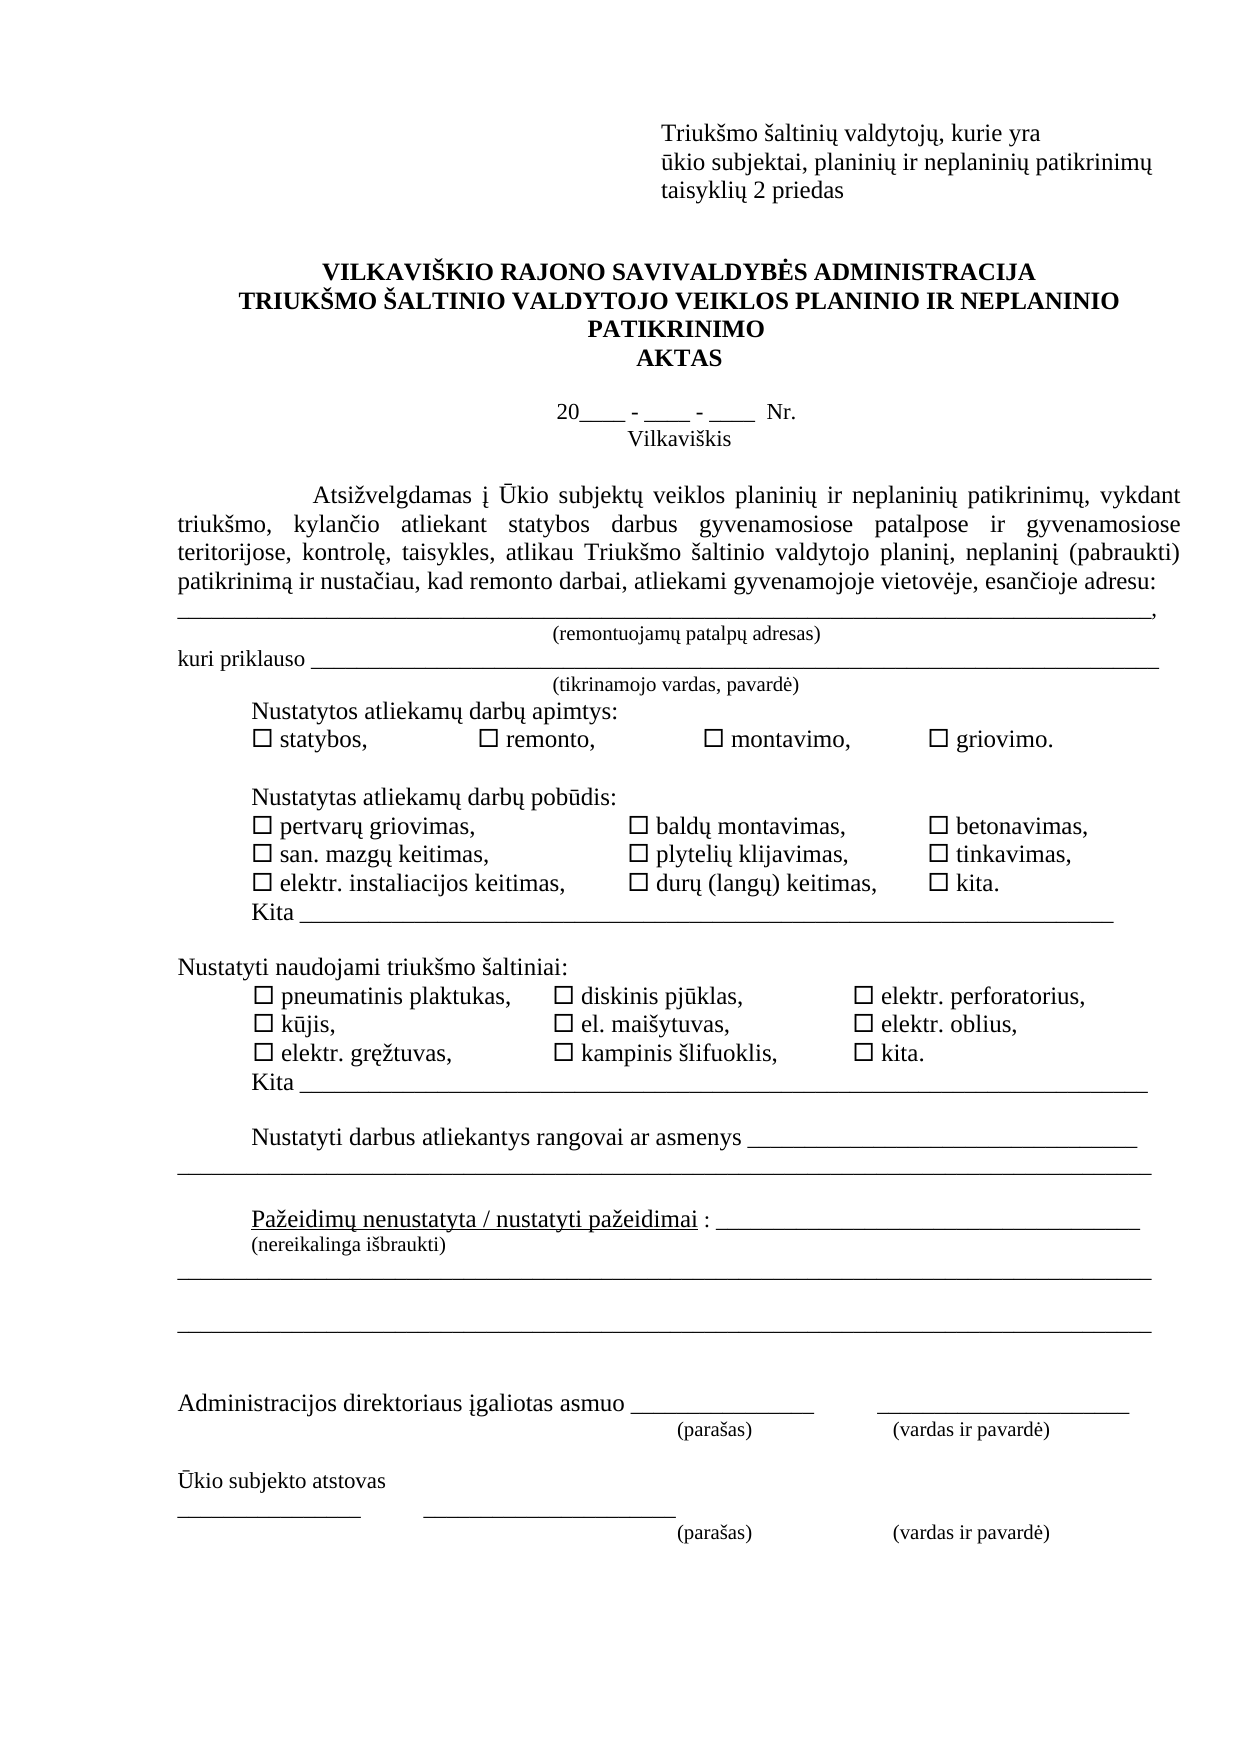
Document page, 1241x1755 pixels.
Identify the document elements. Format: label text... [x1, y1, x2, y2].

text  pertvarų griovimas,  baldų montavimas,  betonavimas, [177, 811, 1181, 839]
text taisyklių 2 priedas [635, 176, 1181, 204]
text Triukšmo šaltinių valdytojų, kurie yra [635, 118, 1181, 147]
text ūkio subjektai, planinių ir neplaninių patikrinimų [635, 147, 1181, 176]
text Nustatytos atliekamų darbų apimtys: [177, 696, 1181, 724]
text VILKAVIŠKIO RAJONO SAVIVALDYBĖS ADMINISTRACIJA [177, 257, 1181, 286]
text _____________________________________________________________________________________ [177, 1309, 1181, 1336]
text (parašas) (vardas ir pavardė) [177, 1417, 1181, 1441]
text (tikrinamojo vardas, pavardė) [477, 672, 1181, 696]
text TRIUKŠMO ŠALTINIO VALDYTOJO VEIKLOS PLANINIO IR NEPLANINIO PATIKRINIMO [177, 286, 1181, 343]
text  elektr. instaliacijos keitimas,  durų (langų) keitimas,  kita. [177, 868, 1181, 897]
text Ūkio subjekto atstovas ________________ ______________________ [177, 1467, 1181, 1520]
text Vilkaviškis [177, 425, 1181, 451]
text Pažeidimų nenustatyta / nustatyti pažeidimai : _____________________________________ [177, 1204, 1181, 1232]
text Kita _______________________________________________________________________ [177, 897, 1181, 926]
text (parašas) (vardas ir pavardė) [177, 1520, 1181, 1544]
text Kita __________________________________________________________________________ [177, 1067, 1181, 1096]
text Nustatyti darbus atliekantys rangovai ar asmenys __________________________________ [177, 1122, 1181, 1151]
text AKTAS [177, 343, 1181, 372]
text  elektr. gręžtuvas,  kampinis šlifuoklis,  kita. [177, 1038, 1181, 1067]
text _____________________________________________________________________________________ [177, 1256, 1181, 1283]
text (remontuojamų patalpų adresas) [477, 621, 1181, 645]
text  kūjis,  el. maišytuvas,  elektr. oblius, [177, 1009, 1181, 1038]
text _____________________________________________________________________________________, [177, 595, 1181, 621]
text  statybos,  remonto,  montavimo,  griovimo. [177, 724, 1181, 753]
text Administracijos direktoriaus įgaliotas asmuo ________________ ______________________ [177, 1388, 1181, 1417]
text Nustatytas atliekamų darbų pobūdis: [177, 782, 1181, 811]
text Nustatyti naudojami triukšmo šaltiniai: [177, 952, 1181, 981]
text  san. mazgų keitimas,  plytelių klijavimas,  tinkavimas, [177, 839, 1181, 868]
text  pneumatinis plaktukas,  diskinis pjūklas,  elektr. perforatorius, [177, 981, 1181, 1009]
text kuri priklauso __________________________________________________________________________ [177, 645, 1181, 672]
text (nereikalinga išbraukti) [177, 1232, 1181, 1256]
text Atsižvelgdamas į Ūkio subjektų veiklos planinių ir neplaninių patikrinimų, vykdant triukšmo, kylančio atliekant statybos darbus gyvenamosiose patalpose ir gyvenamosiose teritorijose, kontrolę, taisykles, atlikau Triukšmo šaltinio valdytojo planinį, neplaninį (pabraukti) patikrinimą ir nustačiau, kad remonto darbai, atliekami gyvenamojoje vietovėje, esančioje adresu: [177, 480, 1181, 595]
text _____________________________________________________________________________________ [177, 1151, 1181, 1177]
text 20____ - ____ - ____ Nr. [177, 398, 1181, 425]
